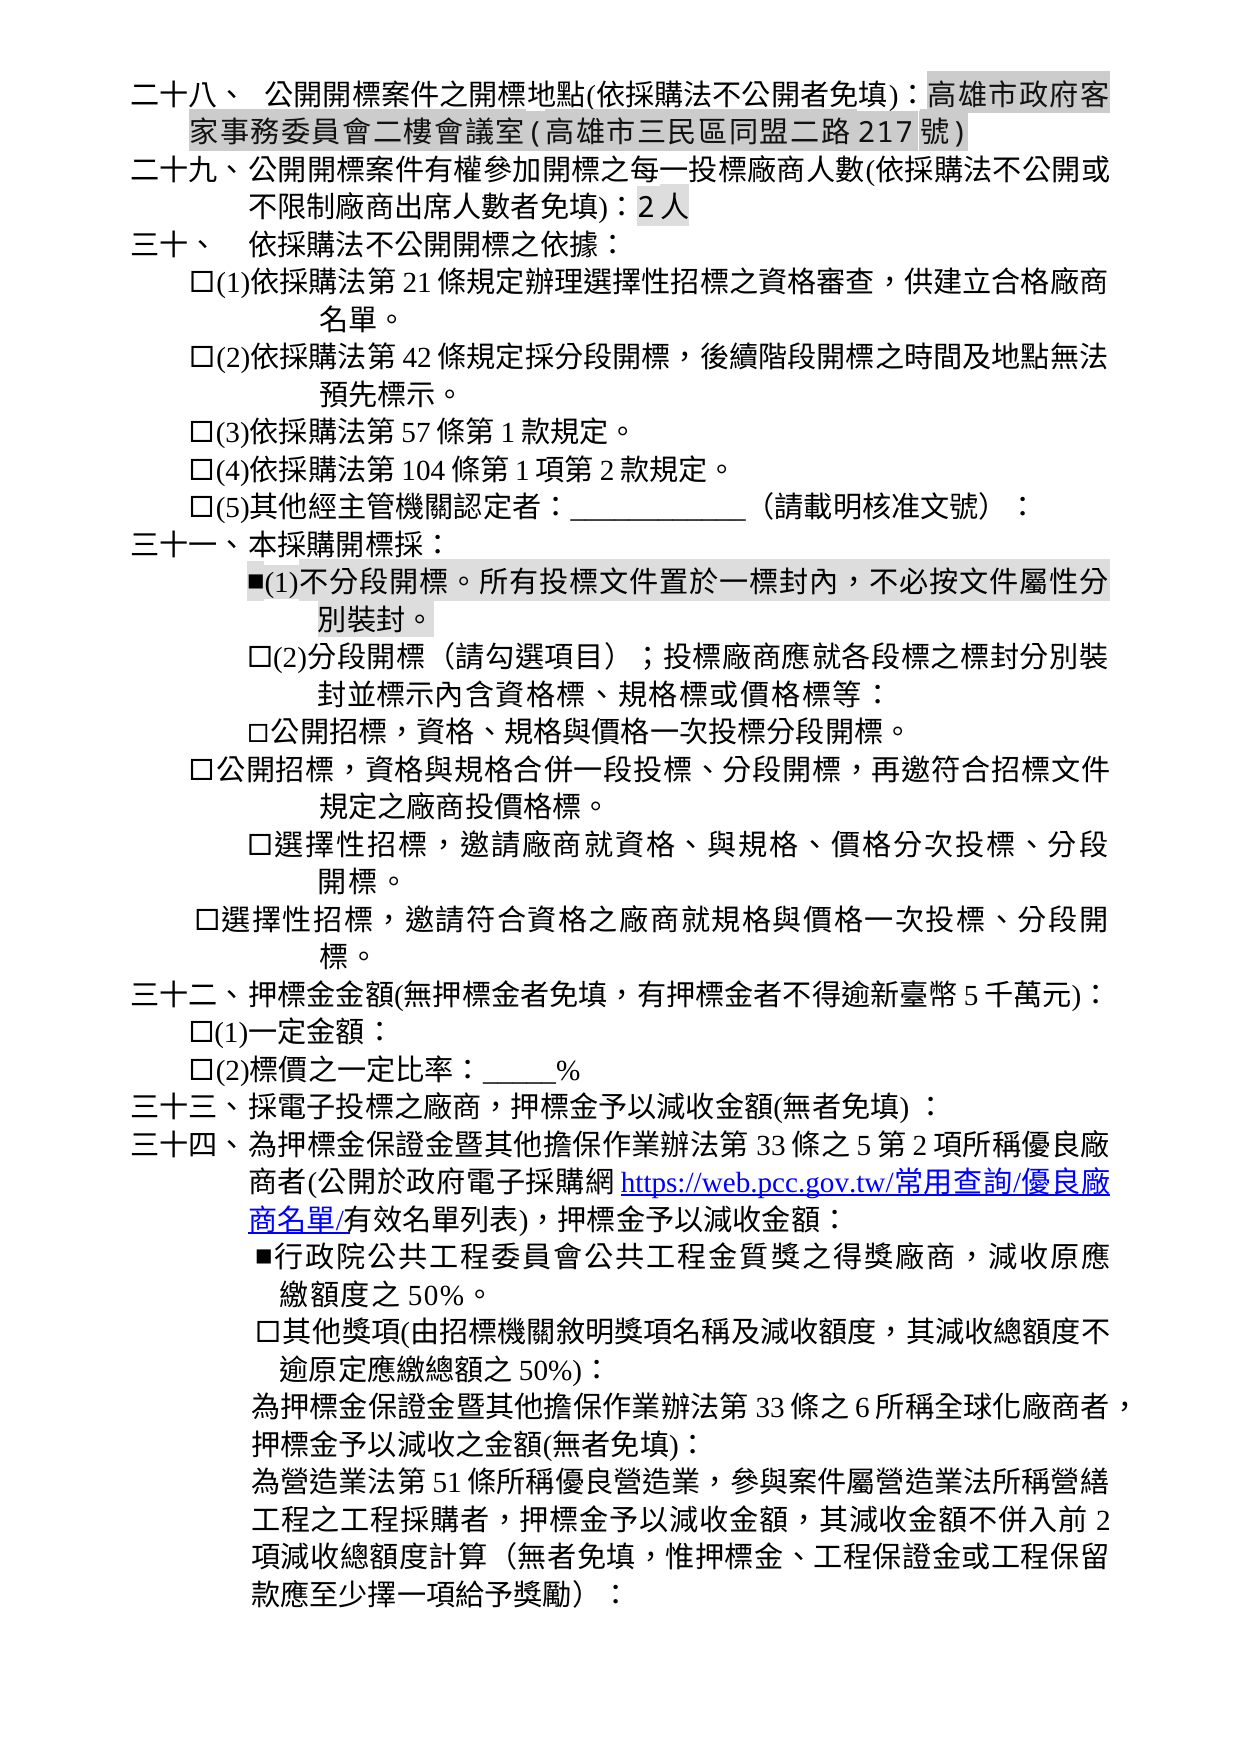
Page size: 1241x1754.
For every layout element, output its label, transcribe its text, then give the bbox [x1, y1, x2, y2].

text (5)其他經主管機關認定者：____________（請載明核准文號）： [130, 487, 1110, 525]
text 其他獎項(由招標機關敘明獎項名稱及減收額度，其減收總額度不逾原定應繳總額之50%)： [255, 1312, 1110, 1387]
text 公開招標，資格與規格合併一段投標、分段開標，再邀符合招標文件規定之廠商投價格標。 [130, 750, 1110, 825]
text (3)依採購法第57條第1款規定。 [130, 412, 1110, 450]
text (1)依採購法第21條規定辦理選擇性招標之資格審查，供建立合格廠商名單。 [130, 262, 1110, 337]
text (2)標價之一定比率：_____% [130, 1050, 1110, 1087]
text ■行政院公共工程委員會公共工程金質獎之得獎廠商，減收原應繳額度之50%。 [255, 1237, 1110, 1312]
text (1)一定金額： [130, 1012, 1110, 1050]
text 為押標金保證金暨其他擔保作業辦法第33條之6所稱全球化廠商者，押標金予以減收之金額(無者免填)： [251, 1387, 1110, 1462]
list 公開開標案件之開標地點(依採購法不公開者免填)：高雄市政府客家事務委員會二樓會議室(高雄市三民區同盟二路217號) [130, 75, 1110, 150]
text ■(1)不分段開標。所有投標文件置於一標封內，不必按文件屬性分別裝封。 [247, 562, 1110, 637]
list 公開開標案件有權參加開標之每一投標廠商人數(依採購法不公開或不限制廠商出席人數者免填)：2人 [130, 150, 1110, 225]
text 為營造業法第51條所稱優良營造業，參與案件屬營造業法所稱營繕工程之工程採購者，押標金予以減收金額，其減收金額不併入前2項減收總額度計算（無者免填，惟押標金、工程保證金或工程保留款應至少擇一項給予獎勵）： [251, 1462, 1110, 1612]
text 選擇性招標，邀請符合資格之廠商就規格與價格一次投標、分段開標。 [130, 900, 1110, 975]
text 公開招標，資格、規格與價格一次投標分段開標。 [247, 712, 1110, 750]
list 本採購開標採： [130, 525, 1110, 562]
text (2)分段開標（請勾選項目）；投標廠商應就各段標之標封分別裝封並標示內含資格標、規格標或價格標等： [247, 637, 1110, 712]
list 押標金金額(無押標金者免填，有押標金者不得逾新臺幣5千萬元)： [130, 975, 1110, 1012]
text 選擇性招標，邀請廠商就資格、與規格、價格分次投標、分段開標。 [247, 825, 1110, 900]
text (4)依採購法第104條第1項第2款規定。 [130, 450, 1110, 487]
text (2)依採購法第42條規定採分段開標，後續階段開標之時間及地點無法預先標示。 [130, 337, 1110, 412]
list 依採購法不公開開標之依據： [130, 225, 1110, 262]
list 採電子投標之廠商，押標金予以減收金額(無者免填) ： [130, 1087, 1110, 1125]
list 為押標金保證金暨其他擔保作業辦法第33條之5第2項所稱優良廠商者(公開於政府電子採購網https://web.pcc.gov.tw/常用查詢/優良廠商名單/有效名單列表)，押標金予以減收金額： [130, 1125, 1110, 1237]
